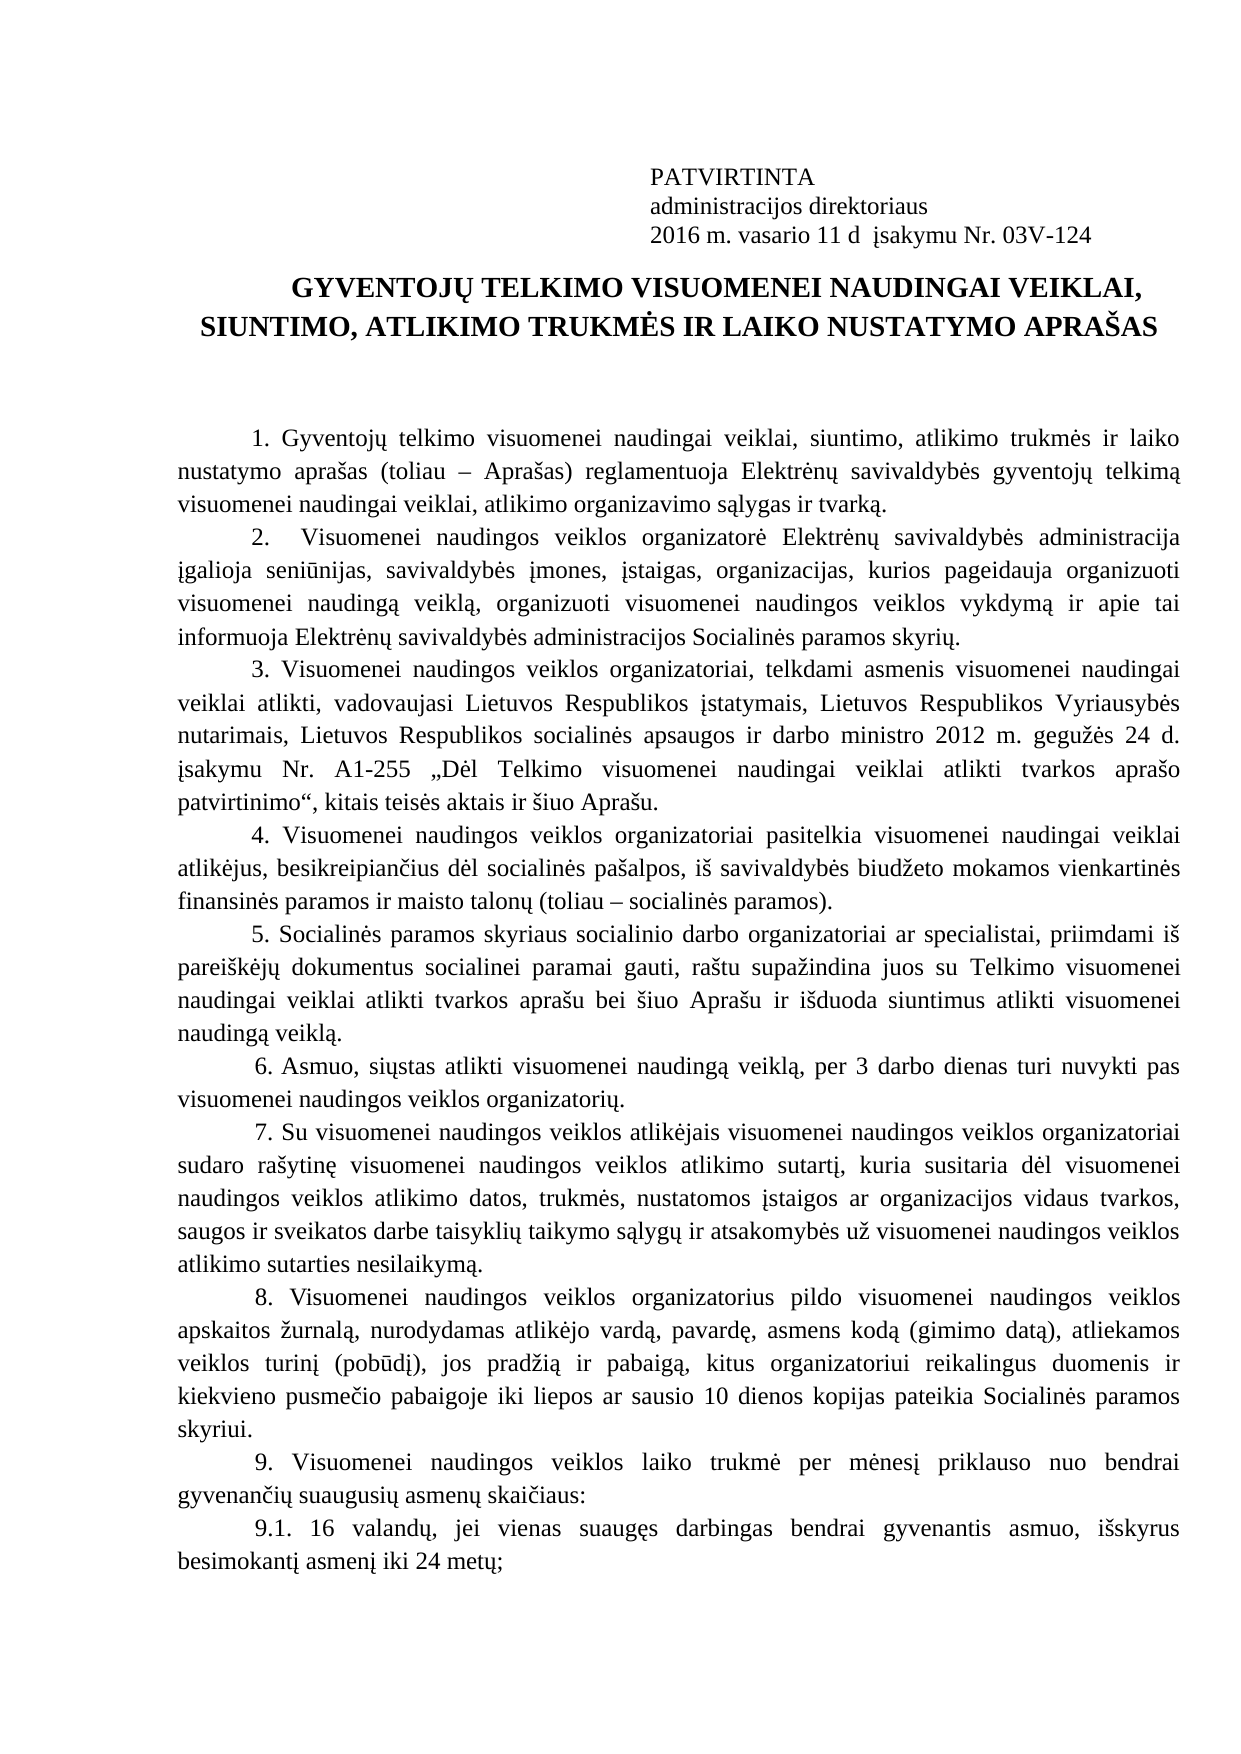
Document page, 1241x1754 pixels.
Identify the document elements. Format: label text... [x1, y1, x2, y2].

text 3. Visuomenei naudingos veiklos organizatoriai, telkdami asmenis visuomenei naudingai veiklai atlikti, vadovaujasi Lietuvos Respublikos įstatymais, Lietuvos Respublikos Vyriausybės nutarimais, Lietuvos Respublikos socialinės apsaugos ir darbo ministro 2012 m. gegužės 24 d. įsakymu Nr. A1-255 „Dėl Telkimo visuomenei naudingai veiklai atlikti tvarkos aprašo patvirtinimo“, kitais teisės aktais ir šiuo Aprašu. [177, 654, 1181, 815]
text administracijos direktoriaus [177, 191, 1181, 220]
text PATVIRTINTA [177, 162, 1181, 191]
text 2016 m. vasario 11 d įsakymu Nr. 03V-124 [177, 220, 1181, 249]
text GYVENTOJŲ TELKIMO VISUOMENEI NAUDINGAI VEIKLAI, SIUNTIMO, ATLIKIMO TRUKMĖS IR LAIKO NUSTATYMO APRAŠAS [177, 270, 1181, 342]
text 2. Visuomenei naudingos veiklos organizatorė Elektrėnų savivaldybės administracija įgalioja seniūnijas, savivaldybės įmones, įstaigas, organizacijas, kurios pageidauja organizuoti visuomenei naudingą veiklą, organizuoti visuomenei naudingos veiklos vykdymą ir apie tai informuoja Elektrėnų savivaldybės administracijos Socialinės paramos skyrių. [177, 522, 1181, 650]
text 7. Su visuomenei naudingos veiklos atlikėjais visuomenei naudingos veiklos organizatoriai sudaro rašytinę visuomenei naudingos veiklos atlikimo sutartį, kuria susitaria dėl visuomenei naudingos veiklos atlikimo datos, trukmės, nustatomos įstaigos ar organizacijos vidaus tvarkos, saugos ir sveikatos darbe taisyklių taikymo sąlygų ir atsakomybės už visuomenei naudingos veiklos atlikimo sutarties nesilaikymą. [177, 1117, 1181, 1278]
text 8. Visuomenei naudingos veiklos organizatorius pildo visuomenei naudingos veiklos apskaitos žurnalą, nurodydamas atlikėjo vardą, pavardę, asmens kodą (gimimo datą), atliekamos veiklos turinį (pobūdį), jos pradžią ir pabaigą, kitus organizatoriui reikalingus duomenis ir kiekvieno pusmečio pabaigoje iki liepos ar sausio 10 dienos kopijas pateikia Socialinės paramos skyriui. [177, 1282, 1181, 1443]
text 9.1. 16 valandų, jei vienas suaugęs darbingas bendrai gyvenantis asmuo, išskyrus besimokantį asmenį iki 24 metų; [177, 1513, 1181, 1575]
text 5. Socialinės paramos skyriaus socialinio darbo organizatoriai ar specialistai, priimdami iš pareiškėjų dokumentus socialinei paramai gauti, raštu supažindina juos su Telkimo visuomenei naudingai veiklai atlikti tvarkos aprašu bei šiuo Aprašu ir išduoda siuntimus atlikti visuomenei naudingą veiklą. [177, 919, 1181, 1047]
text 9. Visuomenei naudingos veiklos laiko trukmė per mėnesį priklauso nuo bendrai gyvenančių suaugusių asmenų skaičiaus: [177, 1447, 1181, 1509]
text 6. Asmuo, siųstas atlikti visuomenei naudingą veiklą, per 3 darbo dienas turi nuvykti pas visuomenei naudingos veiklos organizatorių. [177, 1051, 1181, 1113]
text 1. Gyventojų telkimo visuomenei naudingai veiklai, siuntimo, atlikimo trukmės ir laiko nustatymo aprašas (toliau – Aprašas) reglamentuoja Elektrėnų savivaldybės gyventojų telkimą visuomenei naudingai veiklai, atlikimo organizavimo sąlygas ir tvarką. [177, 423, 1181, 518]
text 4. Visuomenei naudingos veiklos organizatoriai pasitelkia visuomenei naudingai veiklai atlikėjus, besikreipiančius dėl socialinės pašalpos, iš savivaldybės biudžeto mokamos vienkartinės finansinės paramos ir maisto talonų (toliau – socialinės paramos). [177, 820, 1181, 914]
